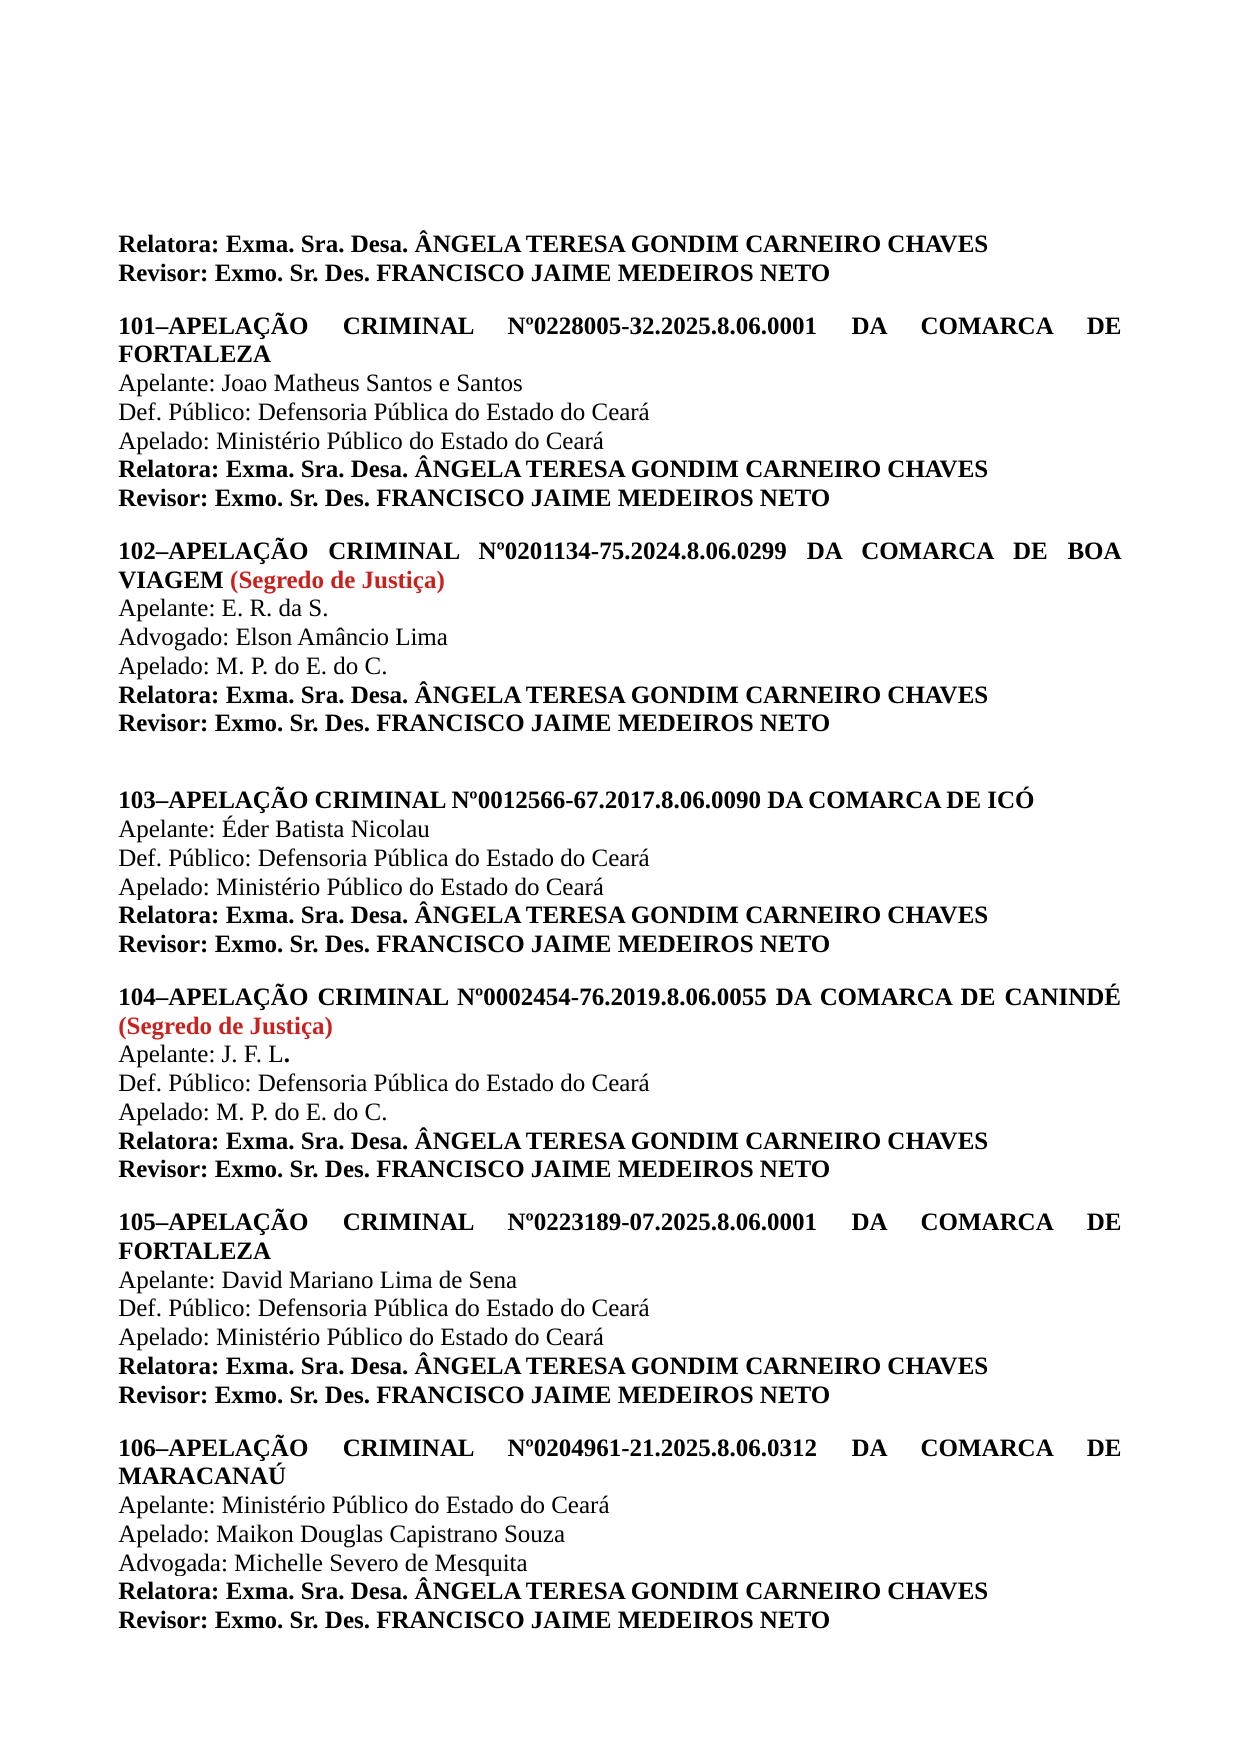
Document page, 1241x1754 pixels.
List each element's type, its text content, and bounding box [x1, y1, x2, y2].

text Relatora: Exma. Sra. Desa. ÂNGELA TERESA GONDIM CARNEIRO CHAVES [118, 454, 1122, 483]
text Relatora: Exma. Sra. Desa. ÂNGELA TERESA GONDIM CARNEIRO CHAVES [118, 1126, 1122, 1154]
text 106–APELAÇÃO CRIMINAL Nº0204961-21.2025.8.06.0312 DA COMARCA DE MARACANAÚ [118, 1433, 1122, 1490]
text Revisor: Exmo. Sr. Des. FRANCISCO JAIME MEDEIROS NETO [118, 483, 1122, 512]
text 102–APELAÇÃO CRIMINAL Nº0201134-75.2024.8.06.0299 DA COMARCA DE BOA VIAGEM (Segredo de Justiça) [118, 536, 1122, 593]
text Revisor: Exmo. Sr. Des. FRANCISCO JAIME MEDEIROS NETO [118, 258, 1122, 287]
text Apelante: Ministério Público do Estado do Ceará [118, 1490, 1122, 1519]
text Apelante: Joao Matheus Santos e Santos [118, 368, 1122, 397]
text Revisor: Exmo. Sr. Des. FRANCISCO JAIME MEDEIROS NETO [118, 1154, 1122, 1183]
text Revisor: Exmo. Sr. Des. FRANCISCO JAIME MEDEIROS NETO [118, 708, 1122, 737]
text Revisor: Exmo. Sr. Des. FRANCISCO JAIME MEDEIROS NETO [118, 1380, 1122, 1408]
text Relatora: Exma. Sra. Desa. ÂNGELA TERESA GONDIM CARNEIRO CHAVES [118, 1576, 1122, 1605]
text Apelante: J. F. L. [118, 1039, 1122, 1068]
text Apelado: Ministério Público do Estado do Ceará [118, 1322, 1122, 1351]
text 105–APELAÇÃO CRIMINAL Nº0223189-07.2025.8.06.0001 DA COMARCA DE FORTALEZA [118, 1207, 1122, 1265]
text Relatora: Exma. Sra. Desa. ÂNGELA TERESA GONDIM CARNEIRO CHAVES [118, 680, 1122, 708]
text Def. Público: Defensoria Pública do Estado do Ceará [118, 397, 1122, 426]
text Apelado: Ministério Público do Estado do Ceará [118, 426, 1122, 454]
text Apelante: Éder Batista Nicolau [118, 814, 1122, 843]
text Def. Público: Defensoria Pública do Estado do Ceará [118, 843, 1122, 872]
text Advogada: Michelle Severo de Mesquita [118, 1548, 1122, 1576]
text Apelado: Ministério Público do Estado do Ceará [118, 872, 1122, 900]
text Apelante: David Mariano Lima de Sena [118, 1265, 1122, 1293]
text Revisor: Exmo. Sr. Des. FRANCISCO JAIME MEDEIROS NETO [118, 929, 1122, 958]
text 103–APELAÇÃO CRIMINAL Nº0012566-67.2017.8.06.0090 DA COMARCA DE ICÓ [118, 785, 1122, 814]
text Apelado: Maikon Douglas Capistrano Souza [118, 1519, 1122, 1548]
text Apelado: M. P. do E. do C. [118, 1097, 1122, 1126]
text Relatora: Exma. Sra. Desa. ÂNGELA TERESA GONDIM CARNEIRO CHAVES [118, 900, 1122, 929]
text 104–APELAÇÃO CRIMINAL Nº0002454-76.2019.8.06.0055 DA COMARCA DE CANINDÉ (Segredo de Justiça) [118, 982, 1122, 1039]
text Relatora: Exma. Sra. Desa. ÂNGELA TERESA GONDIM CARNEIRO CHAVES [118, 1351, 1122, 1380]
text Def. Público: Defensoria Pública do Estado do Ceará [118, 1068, 1122, 1097]
text Apelado: M. P. do E. do C. [118, 651, 1122, 680]
text Apelante: E. R. da S. [118, 593, 1122, 622]
text Advogado: Elson Amâncio Lima [118, 622, 1122, 651]
text 101–APELAÇÃO CRIMINAL Nº0228005-32.2025.8.06.0001 DA COMARCA DE FORTALEZA [118, 311, 1122, 368]
text Revisor: Exmo. Sr. Des. FRANCISCO JAIME MEDEIROS NETO [118, 1605, 1122, 1634]
text Def. Público: Defensoria Pública do Estado do Ceará [118, 1293, 1122, 1322]
text Relatora: Exma. Sra. Desa. ÂNGELA TERESA GONDIM CARNEIRO CHAVES [118, 229, 1122, 258]
